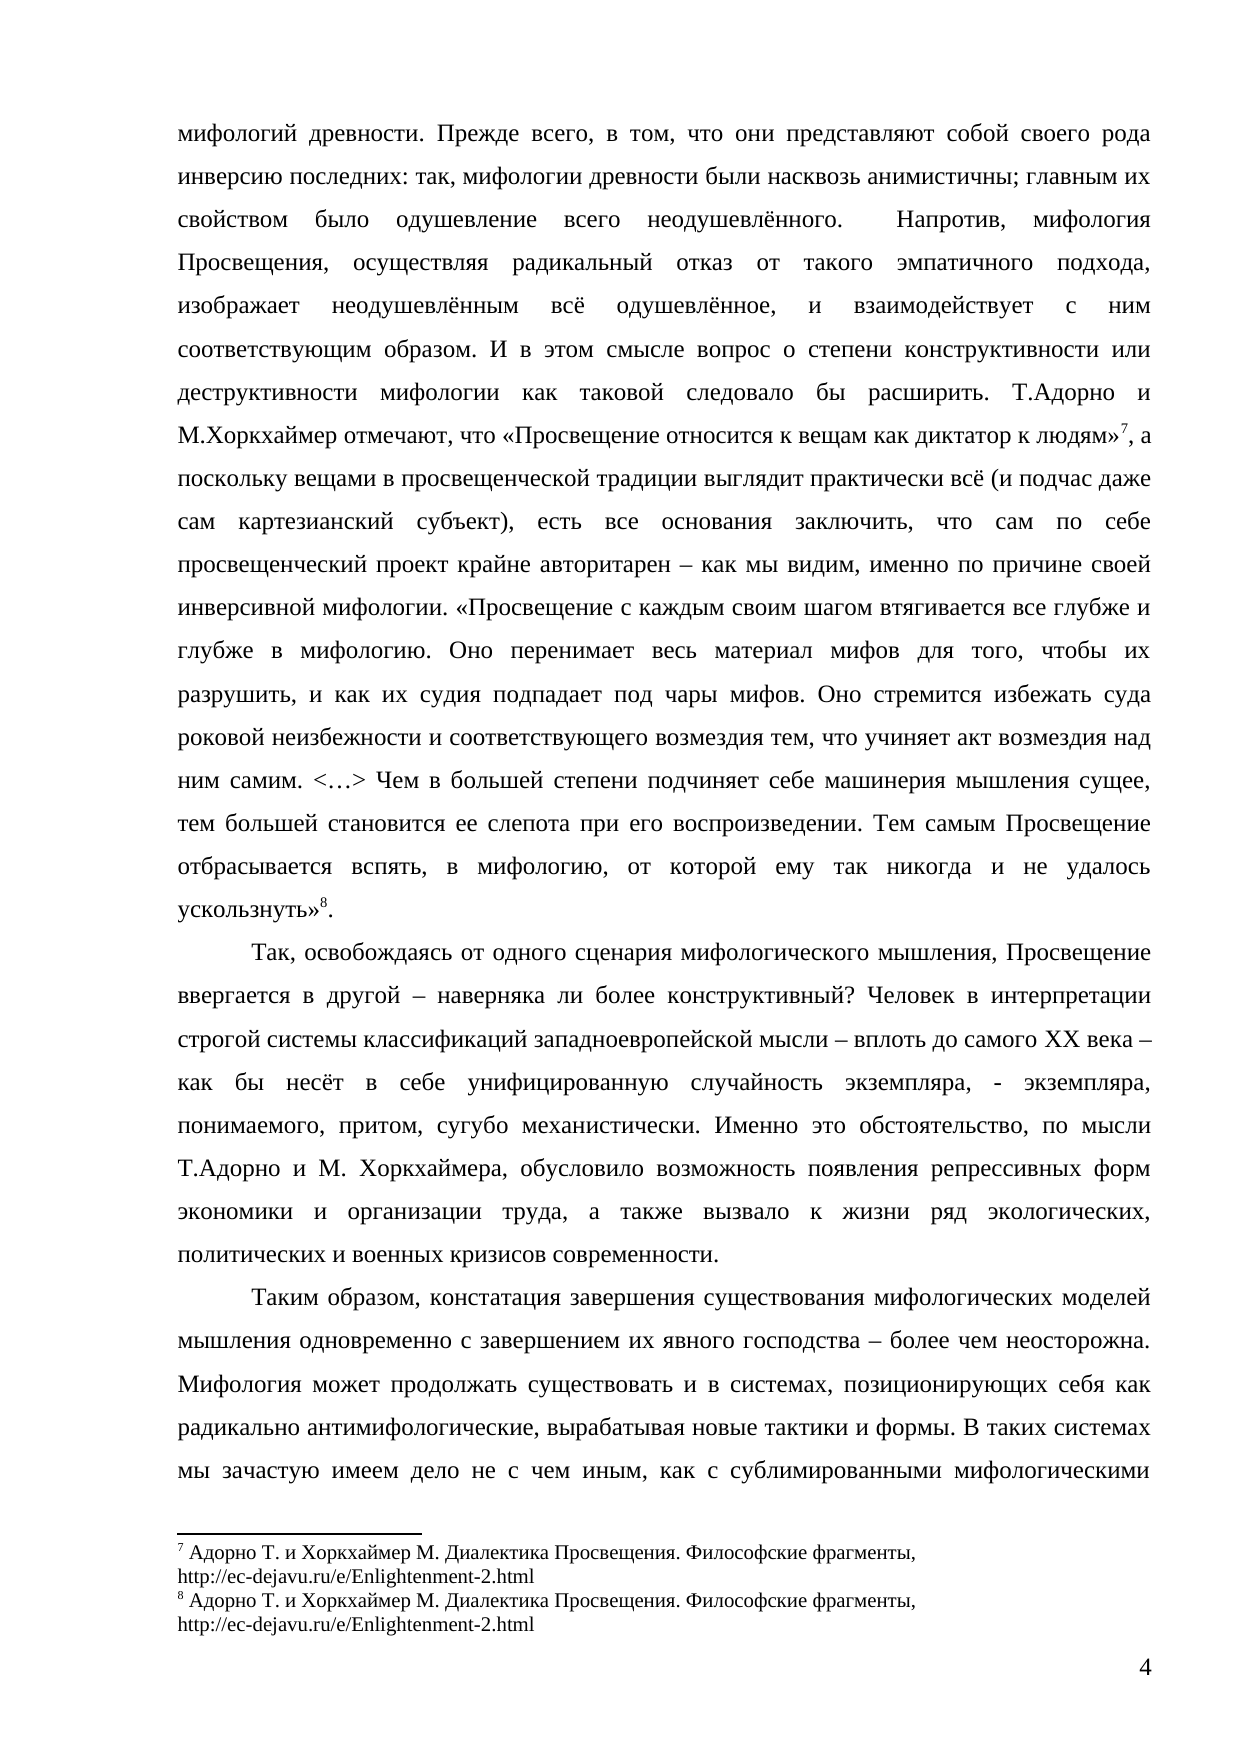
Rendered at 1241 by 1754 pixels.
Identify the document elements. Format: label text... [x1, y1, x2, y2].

text мифологий древности. Прежде всего, в том, что они представляют собой своего рода инверсию последних: так, мифологии древности были насквозь анимистичны; главным их свойством было одушевление всего неодушевлённого. Напротив, мифология Просвещения, осуществляя радикальный отказ от такого эмпатичного подхода, изображает неодушевлённым всё одушевлённое, и взаимодействует с ним соответствующим образом. И в этом смысле вопрос о степени конструктивности или деструктивности мифологии как таковой следовало бы расширить. Т.Адорно и М.Хоркхаймер отмечают, что «Просвещение относится к вещам как диктатор к людям», а поскольку вещами в просвещенческой традиции выглядит практически всё (и подчас даже сам картезианский субъект), есть все основания заключить, что сам по себе просвещенческий проект крайне авторитарен – как мы видим, именно по причине своей инверсивной мифологии. «Просвещение с каждым своим шагом втягивается все глубже и глубже в мифологию. Оно перенимает весь материал мифов для того, чтобы их разрушить, и как их судия подпадает под чары мифов. Оно стремится избежать суда роковой неизбежности и соответствующего возмездия тем, что учиняет акт возмездия над ним самим. <…> Чем в большей степени подчиняет себе машинерия мышления сущее, тем большей становится ее слепота при его воспроизведении. Тем самым Просвещение отбрасывается вспять, в мифологию, от которой ему так никогда и не удалось ускользнуть». [177, 118, 1152, 923]
text Адорно Т. и Хоркхаймер М. Диалектика Просвещения. Философские фрагменты, http://ec-dejavu.ru/e/Enlightenment-2.html [177, 1539, 1152, 1588]
text Так, освобождаясь от одного сценария мифологического мышления, Просвещение ввергается в другой – наверняка ли более конструктивный? Человек в интерпретации строгой системы классификаций западноевропейской мысли – вплоть до самого XX века – как бы несёт в себе унифицированную случайность экземпляра, - экземпляра, понимаемого, притом, сугубо механистически. Именно это обстоятельство, по мысли Т.Адорно и М. Хоркхаймера, обусловило возможность появления репрессивных форм экономики и организации труда, а также вызвало к жизни ряд экологических, политических и военных кризисов современности. [177, 937, 1152, 1268]
text Таким образом, констатация завершения существования мифологических моделей мышления одновременно с завершением их явного господства – более чем неосторожна. Мифология может продолжать существовать и в системах, позиционирующих себя как радикально антимифологические, вырабатывая новые тактики и формы. В таких системах мы зачастую имеем дело не с чем иным, как с сублимированными мифологическими [177, 1282, 1152, 1484]
text Адорно Т. и Хоркхаймер М. Диалектика Просвещения. Философские фрагменты, http://ec-dejavu.ru/e/Enlightenment-2.html [177, 1588, 1152, 1636]
